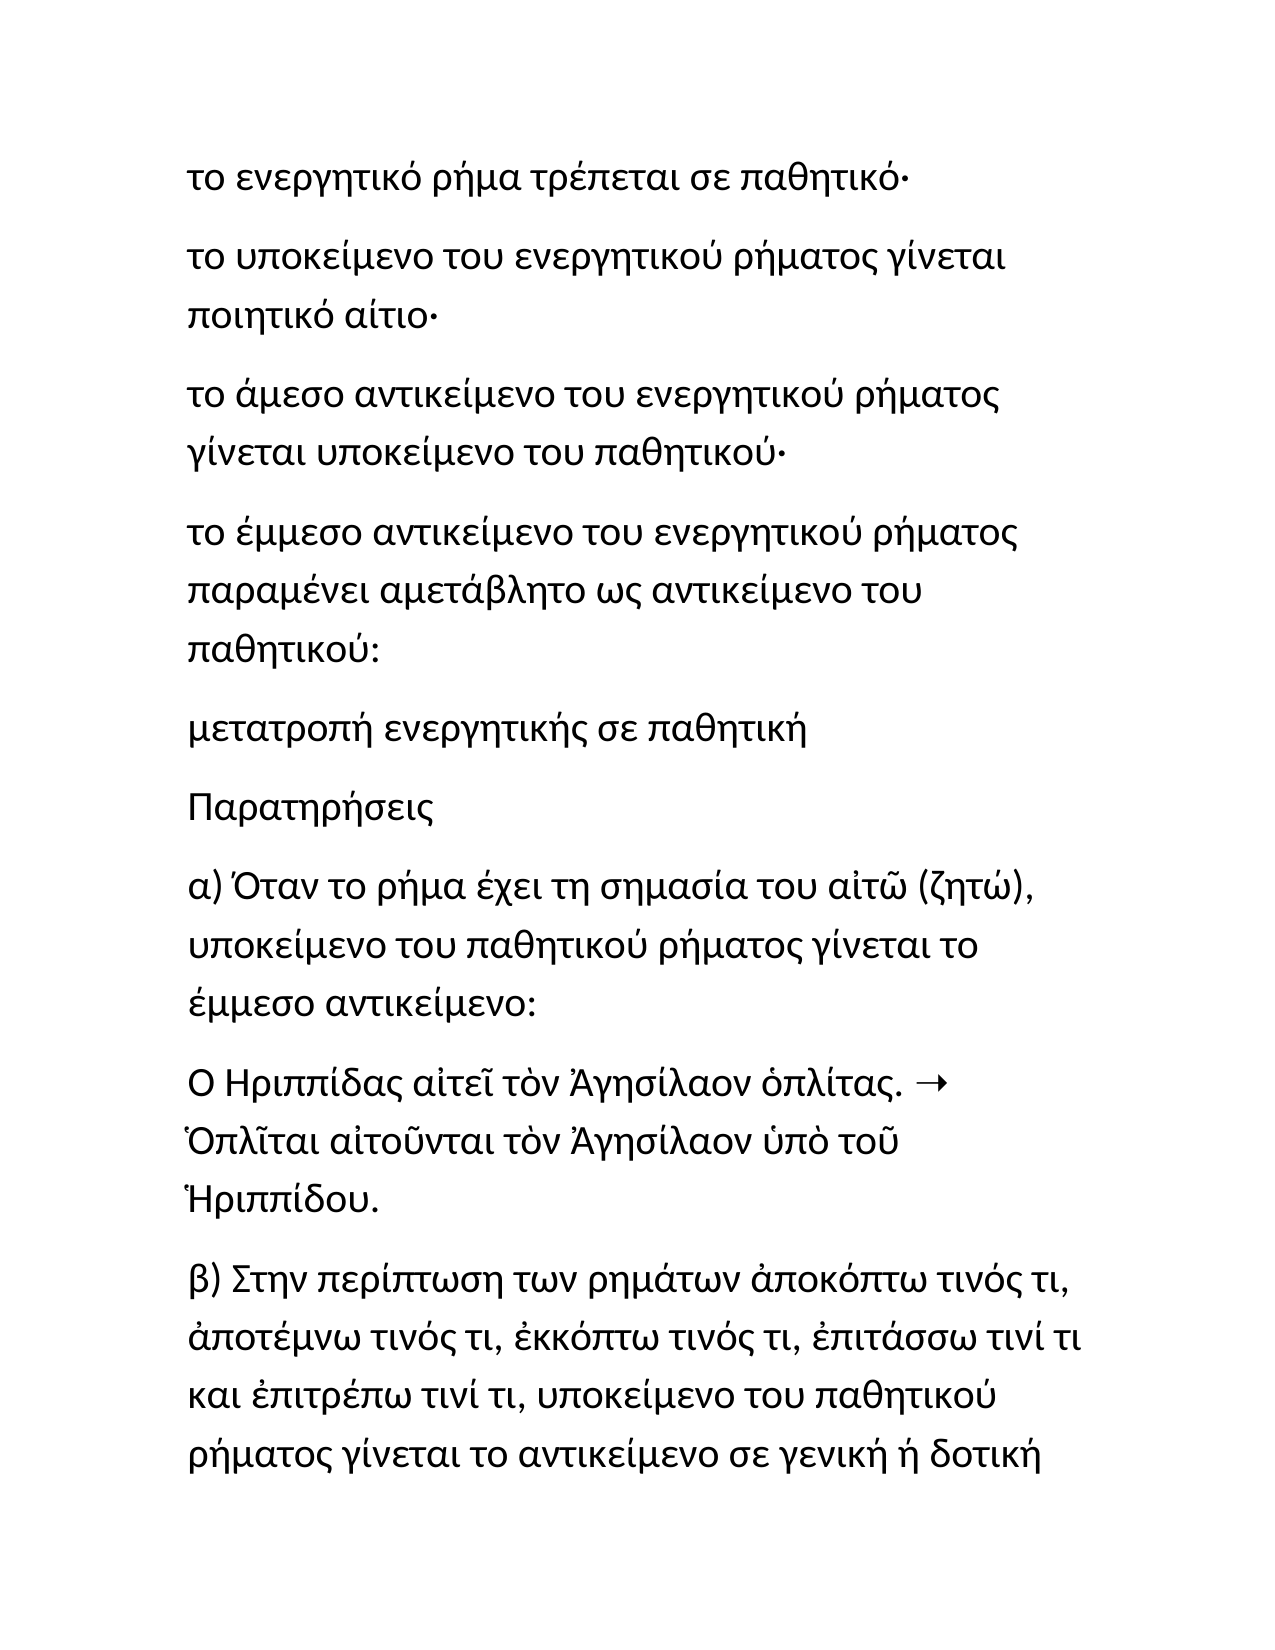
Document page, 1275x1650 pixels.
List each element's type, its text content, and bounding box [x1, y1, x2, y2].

text το ενεργητικό ρήμα τρέπεται σε παθητικό· [187, 150, 1087, 201]
text Ὁ Ἡριππίδας αἰτεῖ τὸν Ἀγησίλαον ὁπλίτας. ➝ Ὁπλῖται αἰτοῦνται τὸν Ἀγησίλαον ὑπὸ τοῦ Ἡριππίδου. [187, 1056, 1087, 1223]
text το έμμεσο αντικείμενο του ενεργητικού ρήματος παραμένει αμετάβλητο ως αντικείμενο του παθητικού: [187, 505, 1087, 672]
text το υποκείμενο του ενεργητικού ρήματος γίνεται ποιητικό αίτιο· [187, 229, 1087, 338]
text β) Στην περίπτωση των ρημάτων ἀποκόπτω τινός τι, ἀποτέμνω τινός τι, ἐκκόπτω τινός τι, ἐπιτάσσω τινί τι και ἐπιτρέπω τινί τι, υποκείμενο του παθητικού ρήματος γίνεται το αντικείμενο σε γενική ή δοτική [187, 1252, 1087, 1478]
text μετατροπή ενεργητικής σε παθητική [187, 701, 1087, 752]
text Παρατηρήσεις [187, 780, 1087, 831]
text α) Όταν το ρήμα έχει τη σημασία του αἰτῶ (ζητώ), υποκείμενο του παθητικού ρήματος γίνεται το έμμεσο αντικείμενο: [187, 859, 1087, 1027]
text το άμεσο αντικείμενο του ενεργητικού ρήματος γίνεται υποκείμενο του παθητικού· [187, 367, 1087, 476]
